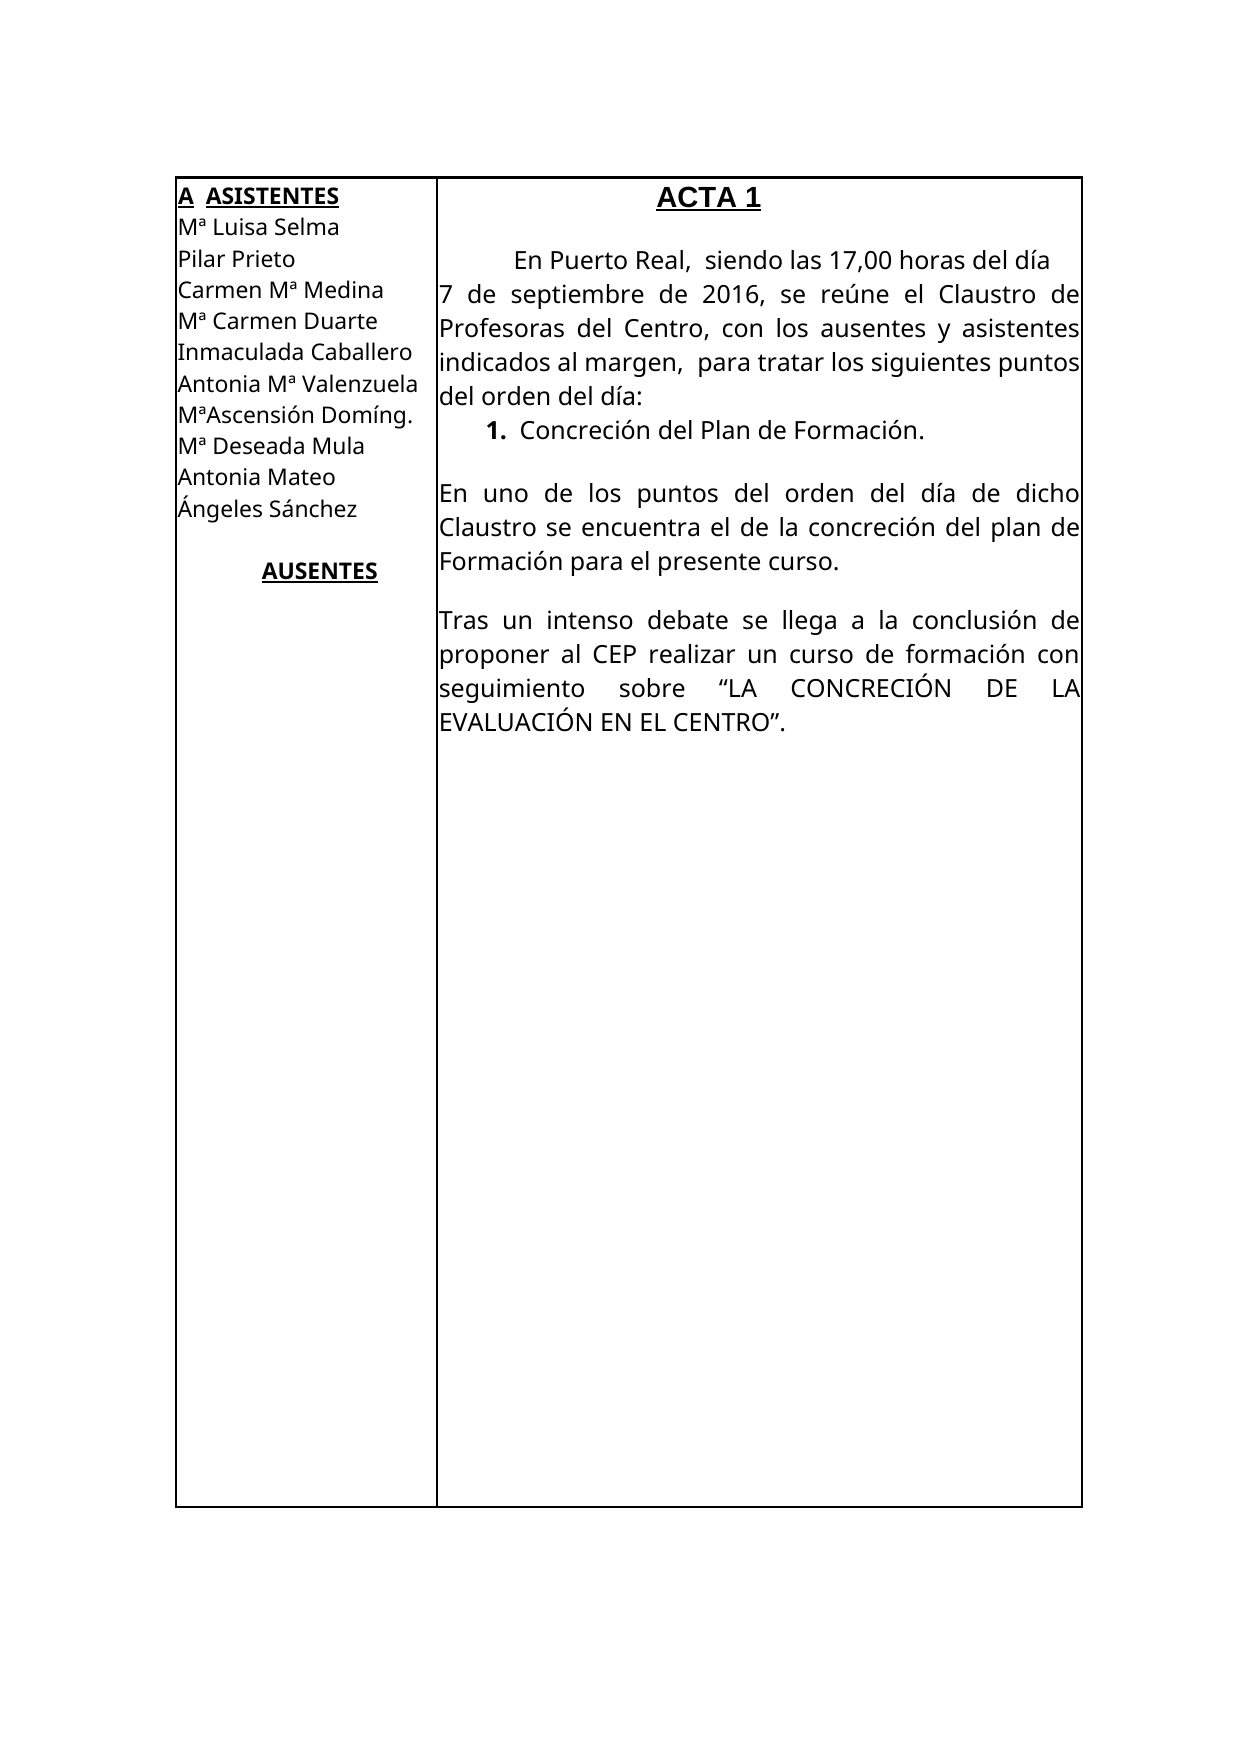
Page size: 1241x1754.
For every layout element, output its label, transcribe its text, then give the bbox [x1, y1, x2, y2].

table_header A ASISTENTES Mª Luisa Selma Pilar Prieto Carmen Mª Medina Mª Carmen Duarte Inmaculada Caballero Antonia Mª Valenzuela MªAscensión Domíng. Mª Deseada Mula Antonia Mateo Ángeles Sánchez AUSENTES [177, 179, 436, 1506]
table_header ACTA 1 En Puerto Real, siendo las 17,00 horas del día 7 de septiembre de 2016, se reúne el Claustro de Profesoras del Centro, con los ausentes y asistentes indicados al margen, para tratar los siguientes puntos del orden del día: 1. Concreción del Plan de Formación. En uno de los puntos del orden del día de dicho Claustro se encuentra el de la concreción del plan de Formación para el presente curso. Tras un intenso debate se llega a la conclusión de proponer al CEP realizar un curso de formación con seguimiento sobre “LA CONCRECIÓN DE LA EVALUACIÓN EN EL CENTRO”. [438, 179, 1081, 1506]
